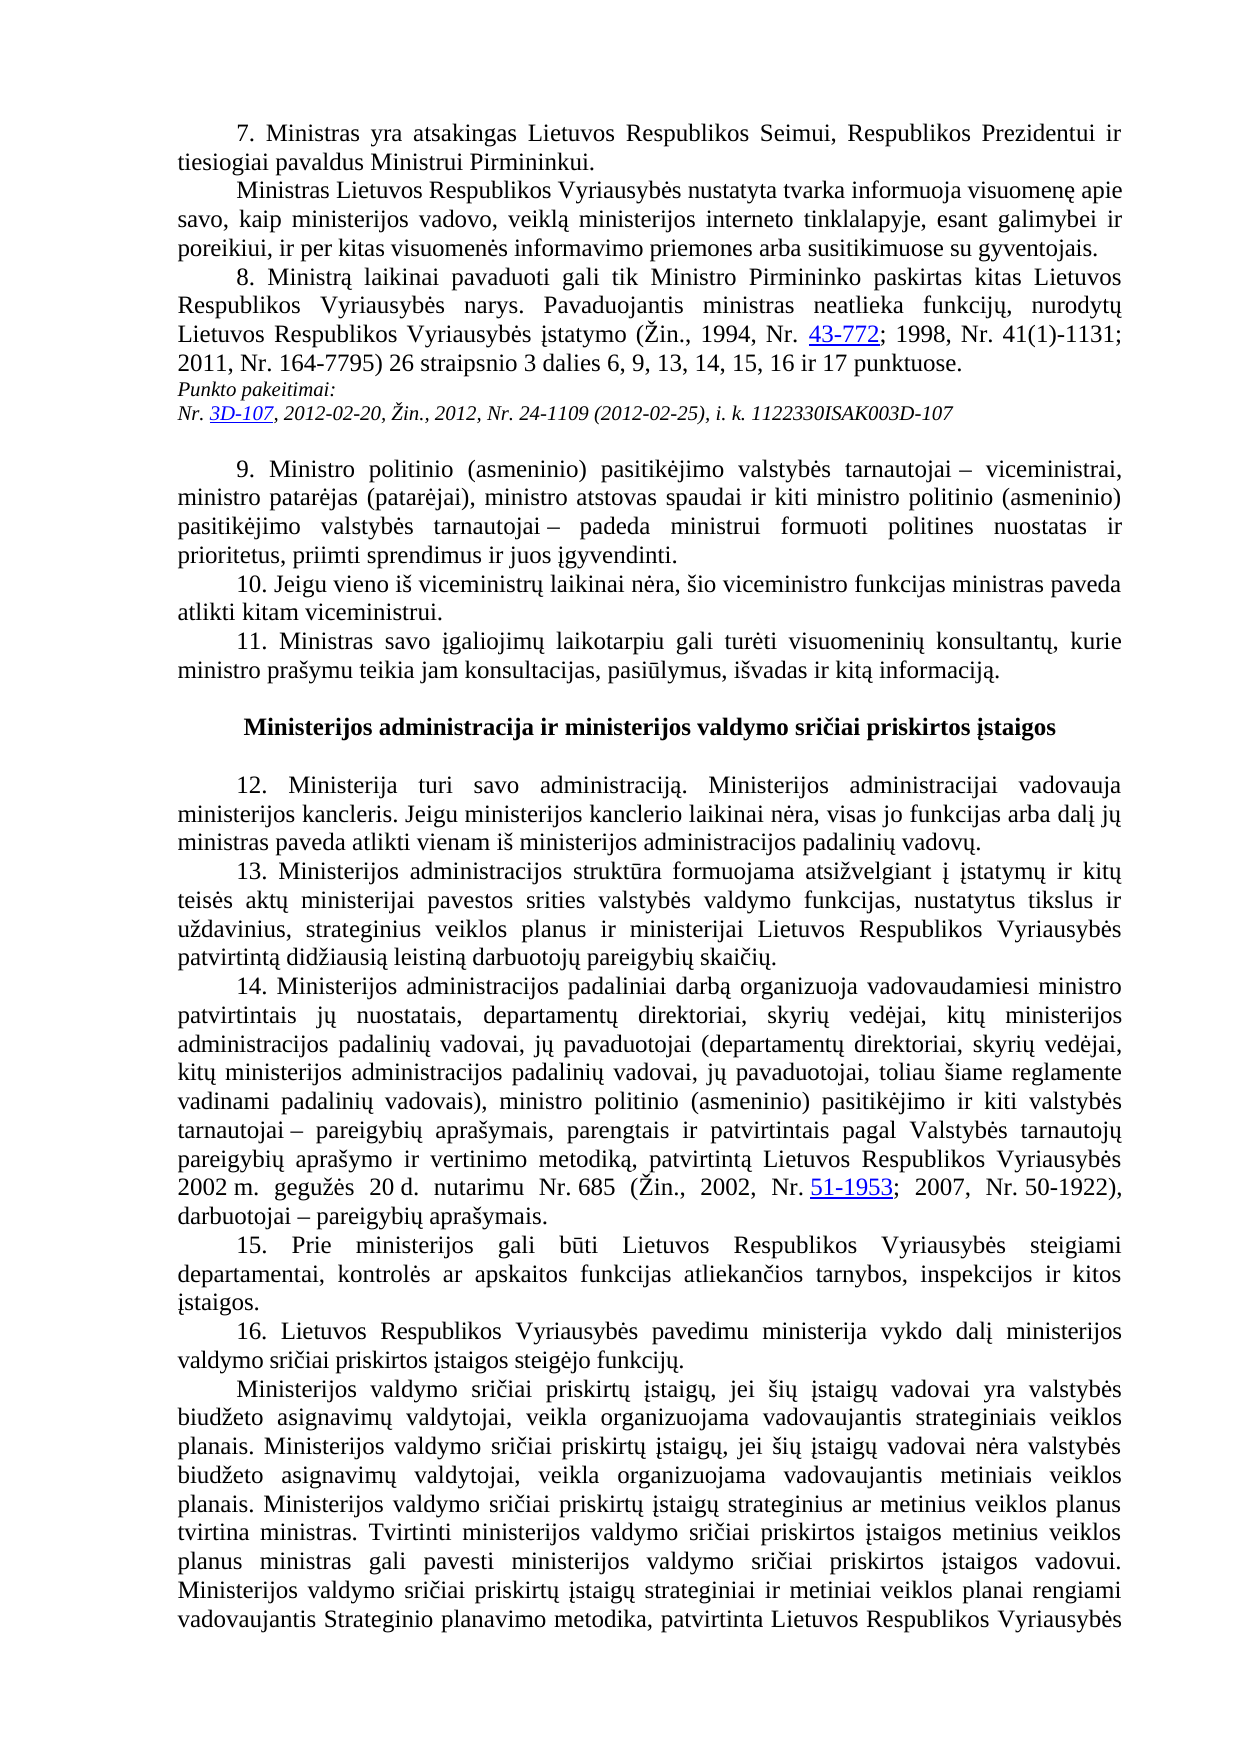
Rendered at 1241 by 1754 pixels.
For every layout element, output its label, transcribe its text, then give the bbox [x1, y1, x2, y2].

text 10. Jeigu vieno iš viceministrų laikinai nėra, šio viceministro funkcijas ministras paveda atlikti kitam viceministrui. [177, 569, 1122, 626]
text 15. Prie ministerijos gali būti Lietuvos Respublikos Vyriausybės steigiami departamentai, kontrolės ar apskaitos funkcijas atliekančios tarnybos, inspekcijos ir kitos įstaigos. [177, 1230, 1122, 1316]
text 14. Ministerijos administracijos padaliniai darbą organizuoja vadovaudamiesi ministro patvirtintais jų nuostatais, departamentų direktoriai, skyrių vedėjai, kitų ministerijos administracijos padalinių vadovai, jų pavaduotojai (departamentų direktoriai, skyrių vedėjai, kitų ministerijos administracijos padalinių vadovai, jų pavaduotojai, toliau šiame reglamente vadinami padalinių vadovais), ministro politinio (asmeninio) pasitikėjimo ir kiti valstybės tarnautojai – pareigybių aprašymais, parengtais ir patvirtintais pagal Valstybės tarnautojų pareigybių aprašymo ir vertinimo metodiką, patvirtintą Lietuvos Respublikos Vyriausybės 2002 m. gegužės 20 d. nutarimu Nr. 685 (Žin., 2002, Nr. 51-1953; 2007, Nr. 50-1922), darbuotojai – pareigybių aprašymais. [177, 971, 1122, 1230]
text Punkto pakeitimai: [177, 377, 1122, 401]
text 11. Ministras savo įgaliojimų laikotarpiu gali turėti visuomeninių konsultantų, kurie ministro prašymu teikia jam konsultacijas, pasiūlymus, išvadas ir kitą informaciją. [177, 626, 1122, 684]
text 12. Ministerija turi savo administraciją. Ministerijos administracijai vadovauja ministerijos kancleris. Jeigu ministerijos kanclerio laikinai nėra, visas jo funkcijas arba dalį jų ministras paveda atlikti vienam iš ministerijos administracijos padalinių vadovų. [177, 770, 1122, 856]
text Ministras Lietuvos Respublikos Vyriausybės nustatyta tvarka informuoja visuomenę apie savo, kaip ministerijos vadovo, veiklą ministerijos interneto tinklalapyje, esant galimybei ir poreikiui, ir per kitas visuomenės informavimo priemones arba susitikimuose su gyventojais. [177, 176, 1122, 262]
text 8. Ministrą laikinai pavaduoti gali tik Ministro Pirmininko paskirtas kitas Lietuvos Respublikos Vyriausybės narys. Pavaduojantis ministras neatlieka funkcijų, nurodytų Lietuvos Respublikos Vyriausybės įstatymo (Žin., 1994, Nr. 43-772; 1998, Nr. 41(1)-1131; 2011, Nr. 164-7795) 26 straipsnio 3 dalies 6, 9, 13, 14, 15, 16 ir 17 punktuose. [177, 262, 1122, 377]
text 7. Ministras yra atsakingas Lietuvos Respublikos Seimui, Respublikos Prezidentui ir tiesiogiai pavaldus Ministrui Pirmininkui. [177, 118, 1122, 176]
text 13. Ministerijos administracijos struktūra formuojama atsižvelgiant į įstatymų ir kitų teisės aktų ministerijai pavestos srities valstybės valdymo funkcijas, nustatytus tikslus ir uždavinius, strateginius veiklos planus ir ministerijai Lietuvos Respublikos Vyriausybės patvirtintą didžiausią leistiną darbuotojų pareigybių skaičių. [177, 856, 1122, 971]
text 16. Lietuvos Respublikos Vyriausybės pavedimu ministerija vykdo dalį ministerijos valdymo sričiai priskirtos įstaigos steigėjo funkcijų. [177, 1316, 1122, 1374]
text Nr. 3D-107, 2012-02-20, Žin., 2012, Nr. 24-1109 (2012-02-25), i. k. 1122330ISAK003D-107 [177, 401, 1122, 425]
text Ministerijos administracija ir ministerijos valdymo sričiai priskirtos įstaigos [177, 712, 1122, 741]
text Ministerijos valdymo sričiai priskirtų įstaigų, jei šių įstaigų vadovai yra valstybės biudžeto asignavimų valdytojai, veikla organizuojama vadovaujantis strateginiais veiklos planais. Ministerijos valdymo sričiai priskirtų įstaigų, jei šių įstaigų vadovai nėra valstybės biudžeto asignavimų valdytojai, veikla organizuojama vadovaujantis metiniais veiklos planais. Ministerijos valdymo sričiai priskirtų įstaigų strateginius ar metinius veiklos planus tvirtina ministras. Tvirtinti ministerijos valdymo sričiai priskirtos įstaigos metinius veiklos planus ministras gali pavesti ministerijos valdymo sričiai priskirtos įstaigos vadovui. Ministerijos valdymo sričiai priskirtų įstaigų strateginiai ir metiniai veiklos planai rengiami vadovaujantis Strateginio planavimo metodika, patvirtinta Lietuvos Respublikos Vyriausybės [177, 1374, 1122, 1632]
text 9. Ministro politinio (asmeninio) pasitikėjimo valstybės tarnautojai – viceministrai, ministro patarėjas (patarėjai), ministro atstovas spaudai ir kiti ministro politinio (asmeninio) pasitikėjimo valstybės tarnautojai – padeda ministrui formuoti politines nuostatas ir prioritetus, priimti sprendimus ir juos įgyvendinti. [177, 454, 1122, 569]
